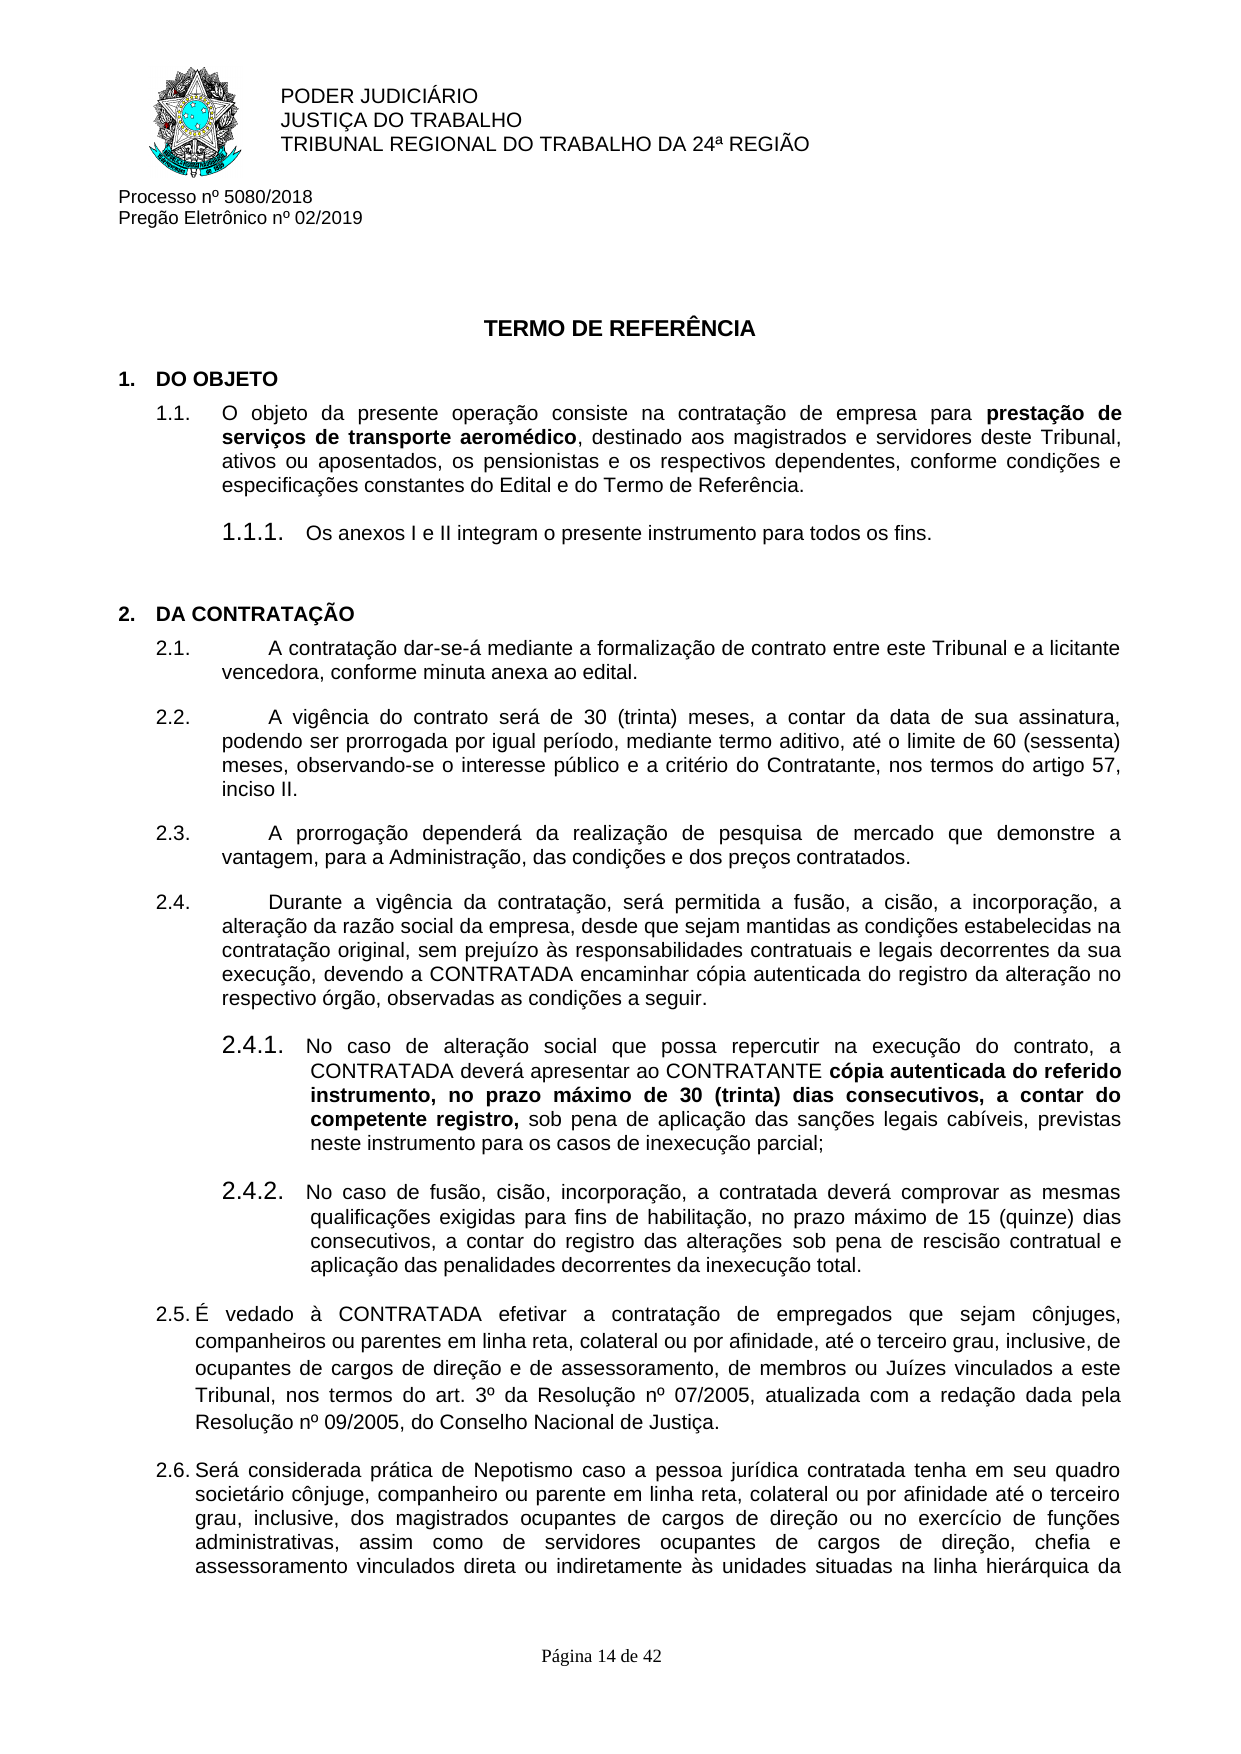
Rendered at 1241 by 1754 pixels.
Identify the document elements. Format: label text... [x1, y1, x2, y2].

list A contratação dar-se-á mediante a formalização de contrato entre este Tribunal e a licitante vencedora, conforme minuta anexa ao edital. [156, 636, 1122, 684]
list DA CONTRATAÇÃO [118, 601, 1122, 625]
list A vigência do contrato será de 30 (trinta) meses, a contar da data de sua assinatura, podendo ser prorrogada por igual período, mediante termo aditivo, até o limite de 60 (sessenta) meses, observando-se o interesse público e a critério do Contratante, nos termos do artigo 57, inciso II. [156, 704, 1122, 800]
list É vedado à CONTRATADA efetivar a contratação de empregados que sejam cônjuges, companheiros ou parentes em linha reta, colateral ou por afinidade, até o terceiro grau, inclusive, de ocupantes de cargos de direção e de assessoramento, de membros ou Juízes vinculados a este Tribunal, nos termos do art. 3º da Resolução nº 07/2005, atualizada com a redação dada pela Resolução nº 09/2005, do Conselho Nacional de Justiça. [156, 1299, 1122, 1435]
picture [148, 66, 243, 178]
list No caso de alteração social que possa repercutir na execução do contrato, a CONTRATADA deverá apresentar ao CONTRATANTE cópia autenticada do referido instrumento, no prazo máximo de 30 (trinta) dias consecutivos, a contar do competente registro, sob pena de aplicação das sanções legais cabíveis, previstas neste instrumento para os casos de inexecução parcial; [222, 1031, 1122, 1155]
list Será considerada prática de Nepotismo caso a pessoa jurídica contratada tenha em seu quadro societário cônjuge, companheiro ou parente em linha reta, colateral ou por afinidade até o terceiro grau, inclusive, dos magistrados ocupantes de cargos de direção ou no exercício de funções administrativas, assim como de servidores ocupantes de cargos de direção, chefia e assessoramento vinculados direta ou indiretamente às unidades situadas na linha hierárquica da [156, 1458, 1122, 1578]
text TERMO DE REFERÊNCIA [118, 311, 1121, 342]
list Os anexos I e II integram o presente instrumento para todos os fins. [222, 517, 1122, 546]
list DO OBJETO [118, 366, 1122, 390]
list O objeto da presente operação consiste na contratação de empresa para prestação de serviços de transporte aeromédico, destinado aos magistrados e servidores deste Tribunal, ativos ou aposentados, os pensionistas e os respectivos dependentes, conforme condições e especificações constantes do Edital e do Termo de Referência. [156, 401, 1122, 497]
list No caso de fusão, cisão, incorporação, a contratada deverá comprovar as mesmas qualificações exigidas para fins de habilitação, no prazo máximo de 15 (quinze) dias consecutivos, a contar do registro das alterações sob pena de rescisão contratual e aplicação das penalidades decorrentes da inexecução total. [222, 1176, 1122, 1277]
list A prorrogação dependerá da realização de pesquisa de mercado que demonstre a vantagem, para a Administração, das condições e dos preços contratados. [156, 821, 1122, 869]
list Durante a vigência da contratação, será permitida a fusão, a cisão, a incorporação, a alteração da razão social da empresa, desde que sejam mantidas as condições estabelecidas na contratação original, sem prejuízo às responsabilidades contratuais e legais decorrentes da sua execução, devendo a CONTRATADA encaminhar cópia autenticada do registro da alteração no respectivo órgão, observadas as condições a seguir. [156, 890, 1122, 1010]
